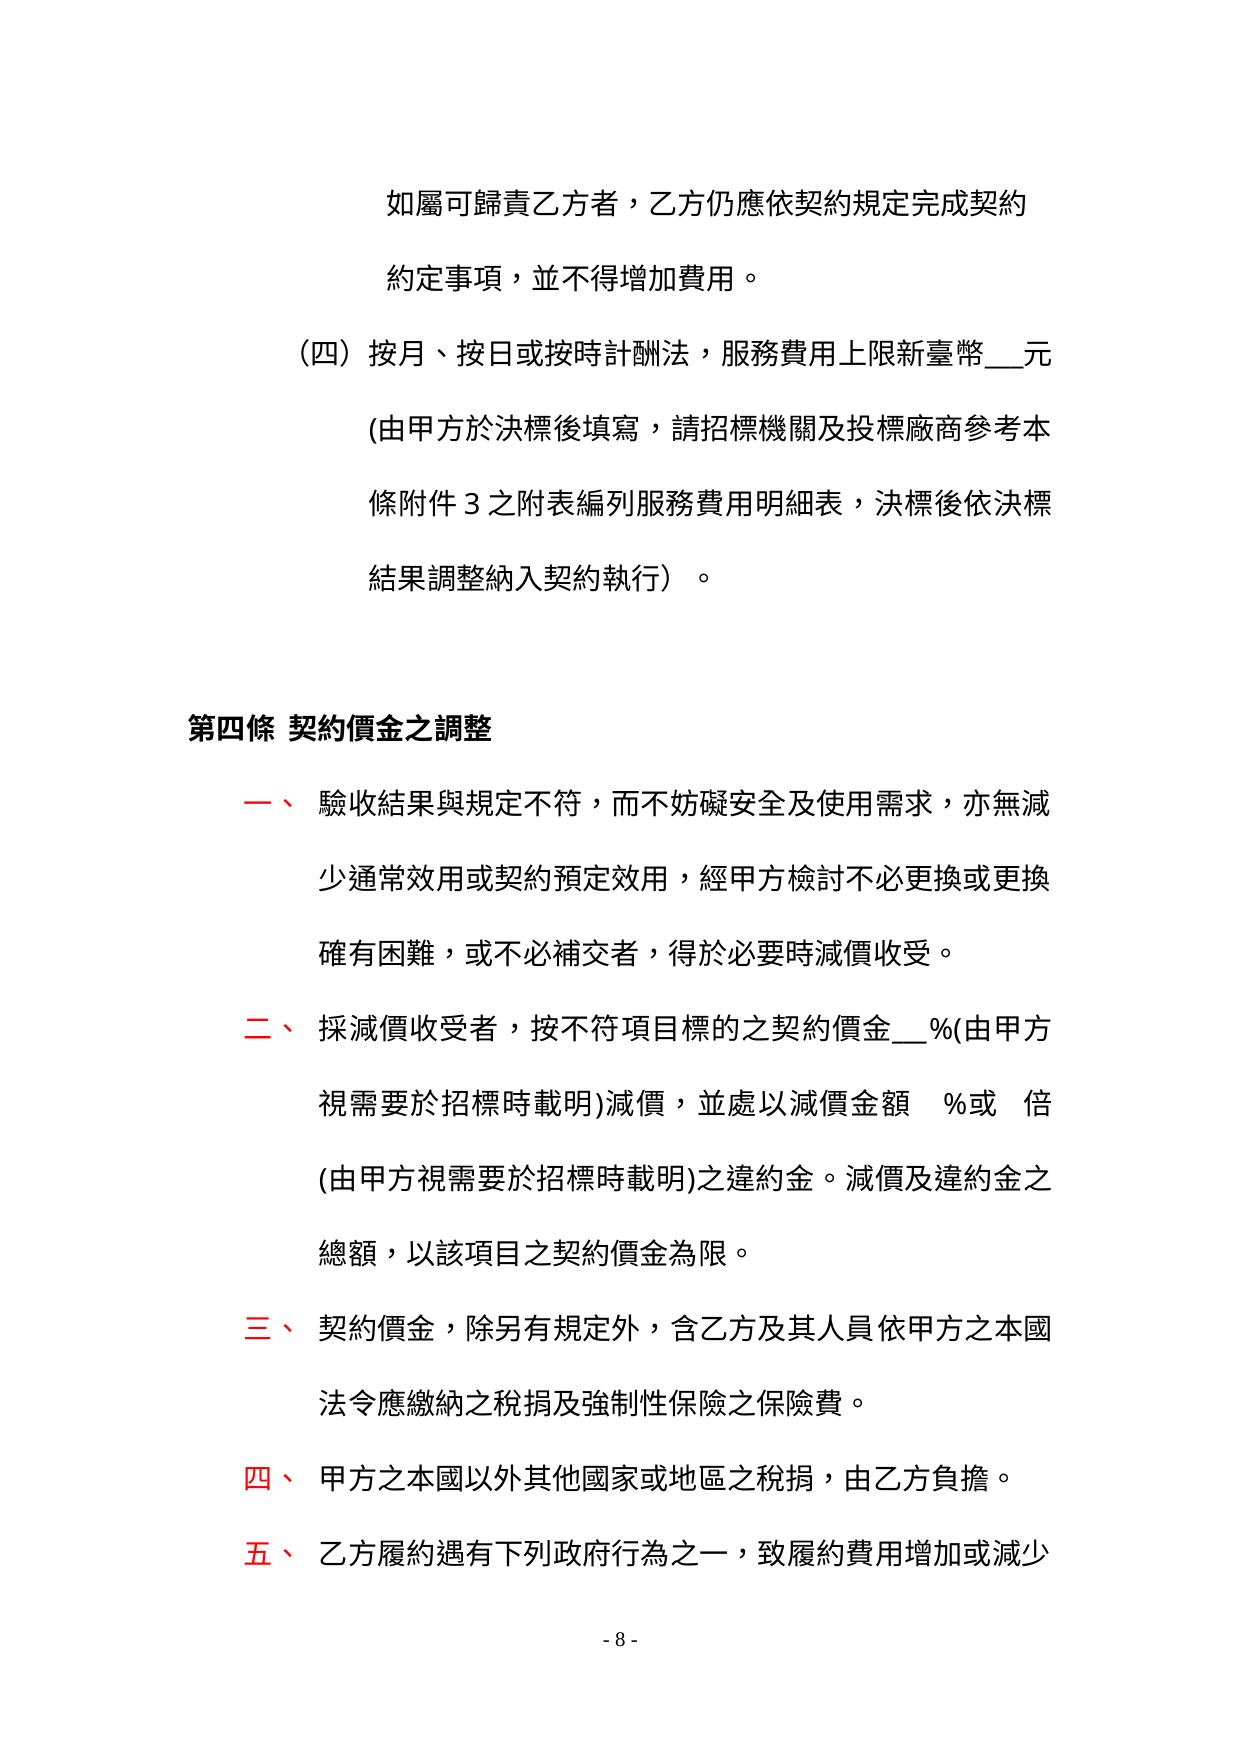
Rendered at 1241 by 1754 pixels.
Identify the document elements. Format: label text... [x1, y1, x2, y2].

text 第四條 契約價金之調整 [187, 689, 1053, 764]
list 甲方之本國以外其他國家或地區之稅捐，由乙方負擔。 [244, 1439, 1053, 1514]
list 乙方履約遇有下列政府行為之一，致履約費用增加或減少 [244, 1514, 1053, 1589]
list 驗收結果與規定不符，而不妨礙安全及使用需求，亦無減少通常效用或契約預定效用，經甲方檢討不必更換或更換確有困難，或不必補交者，得於必要時減價收受。 [244, 764, 1053, 989]
list 實際履約費用達新臺幣_________元(上限，由甲方於決標後填寫)時，非經甲方同意，乙方不得繼續履約；如屬可歸責乙方者，乙方仍應依契約規定完成契約約定事項，並不得增加費用。 [337, 164, 1047, 314]
list 契約價金，除另有規定外，含乙方及其人員依甲方之本國法令應繳納之稅捐及強制性保險之保險費。 [244, 1289, 1053, 1439]
text （四）按月、按日或按時計酬法，服務費用上限新臺幣___元(由甲方於決標後填寫，請招標機關及投標廠商參考本條附件3之附表編列服務費用明細表，決標後依決標結果調整納入契約執行）。 [281, 314, 1053, 614]
list 採減價收受者，按不符項目標的之契約價金___%(由甲方視需要於招標時載明)減價，並處以減價金額 %或 倍(由甲方視需要於招標時載明)之違約金。減價及違約金之總額，以該項目之契約價金為限。 [244, 989, 1053, 1289]
